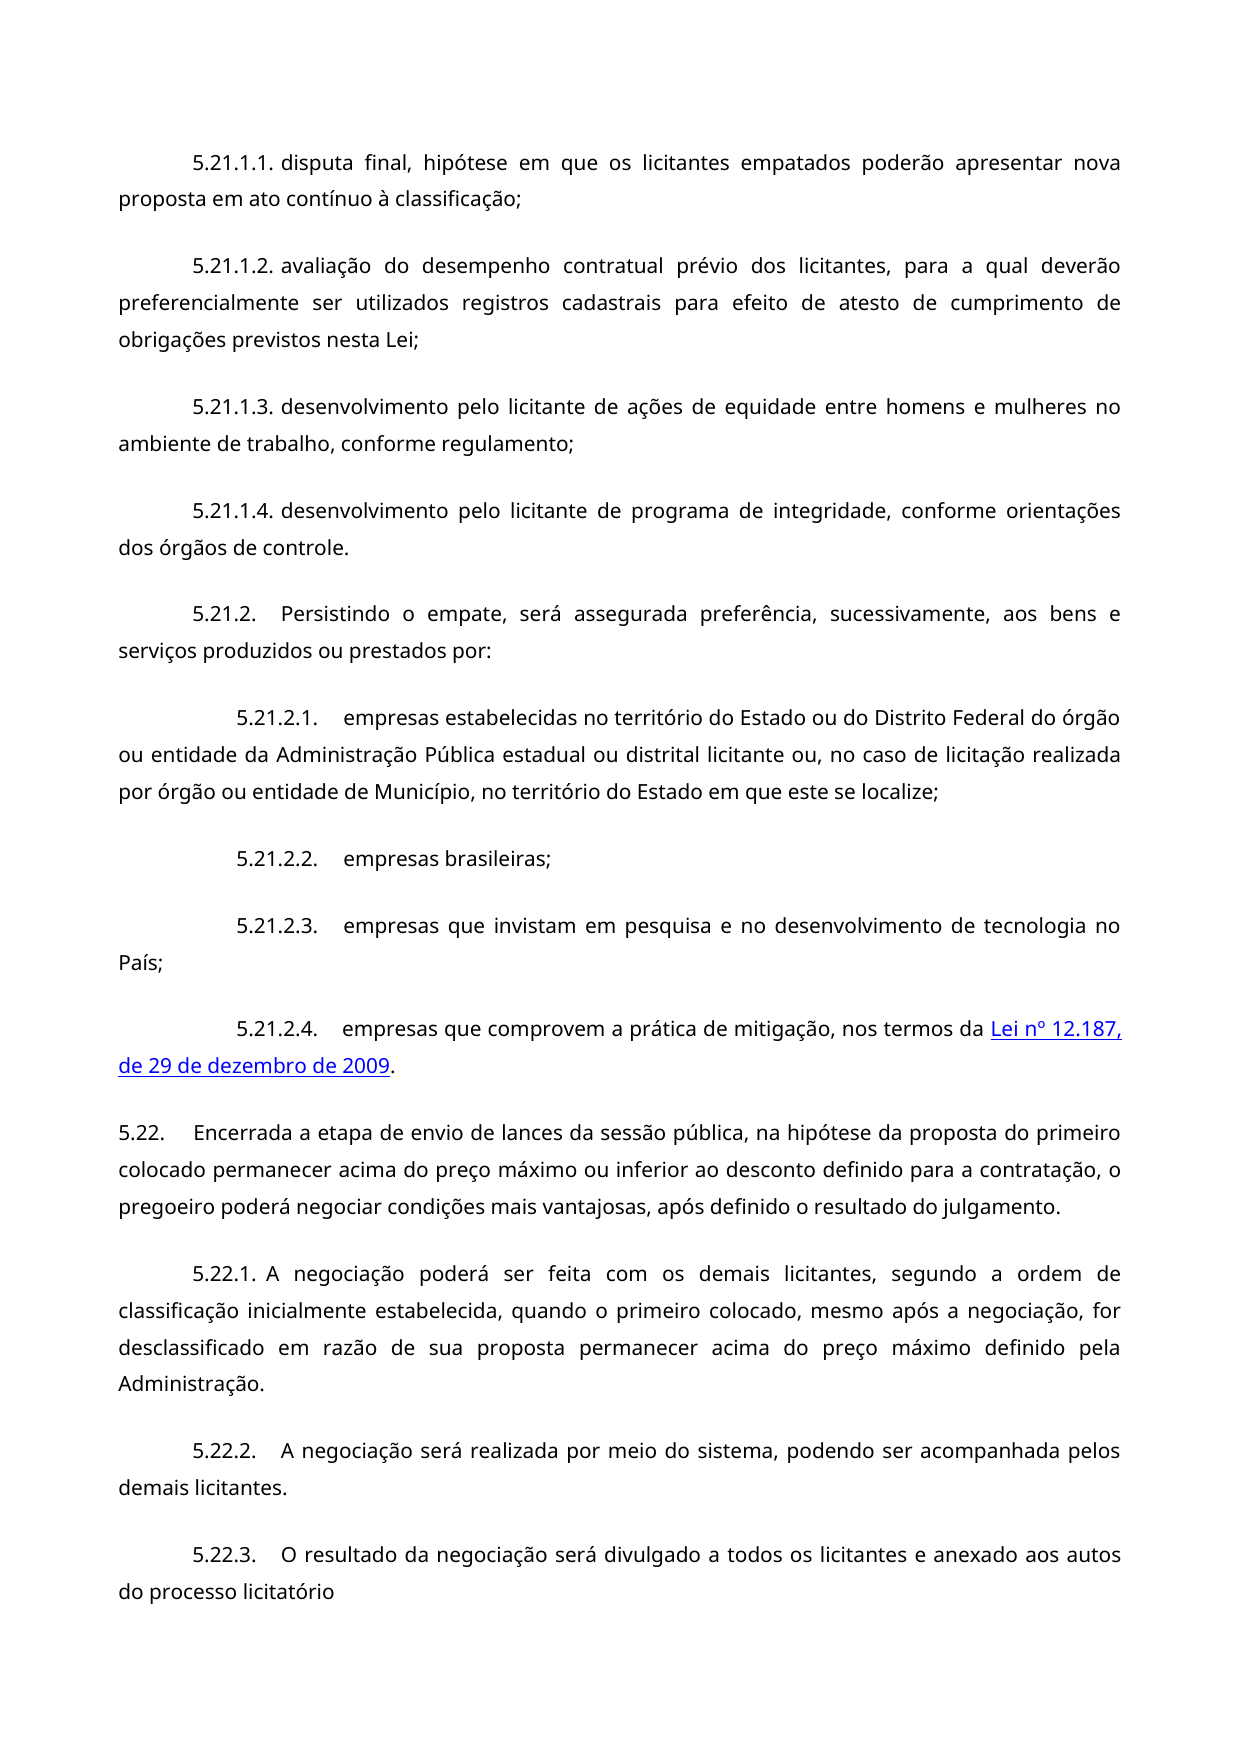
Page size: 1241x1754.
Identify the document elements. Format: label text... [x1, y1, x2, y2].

list O resultado da negociação será divulgado a todos os licitantes e anexado aos autos do processo licitatório [118, 1540, 1122, 1606]
list empresas brasileiras; [118, 844, 1122, 872]
list desenvolvimento pelo licitante de ações de equidade entre homens e mulheres no ambiente de trabalho, conforme regulamento; [118, 392, 1122, 457]
list empresas que comprovem a prática de mitigação, nos termos da Lei nº 12.187, de 29 de dezembro de 2009. [118, 1014, 1122, 1080]
list avaliação do desempenho contratual prévio dos licitantes, para a qual deverão preferencialmente ser utilizados registros cadastrais para efeito de atesto de cumprimento de obrigações previstos nesta Lei; [118, 251, 1122, 354]
list Persistindo o empate, será assegurada preferência, sucessivamente, aos bens e serviços produzidos ou prestados por: [118, 599, 1122, 665]
list A negociação será realizada por meio do sistema, podendo ser acompanhada pelos demais licitantes. [118, 1436, 1122, 1502]
list desenvolvimento pelo licitante de programa de integridade, conforme orientações dos órgãos de controle. [118, 496, 1122, 561]
list empresas estabelecidas no território do Estado ou do Distrito Federal do órgão ou entidade da Administração Pública estadual ou distrital licitante ou, no caso de licitação realizada por órgão ou entidade de Município, no território do Estado em que este se localize; [118, 703, 1122, 806]
list empresas que invistam em pesquisa e no desenvolvimento de tecnologia no País; [118, 911, 1122, 976]
list A negociação poderá ser feita com os demais licitantes, segundo a ordem de classificação inicialmente estabelecida, quando o primeiro colocado, mesmo após a negociação, for desclassificado em razão de sua proposta permanecer acima do preço máximo definido pela Administração. [118, 1259, 1122, 1398]
list disputa final, hipótese em que os licitantes empatados poderão apresentar nova proposta em ato contínuo à classificação; [118, 148, 1122, 213]
list Encerrada a etapa de envio de lances da sessão pública, na hipótese da proposta do primeiro colocado permanecer acima do preço máximo ou inferior ao desconto definido para a contratação, o pregoeiro poderá negociar condições mais vantajosas, após definido o resultado do julgamento. [118, 1118, 1122, 1221]
